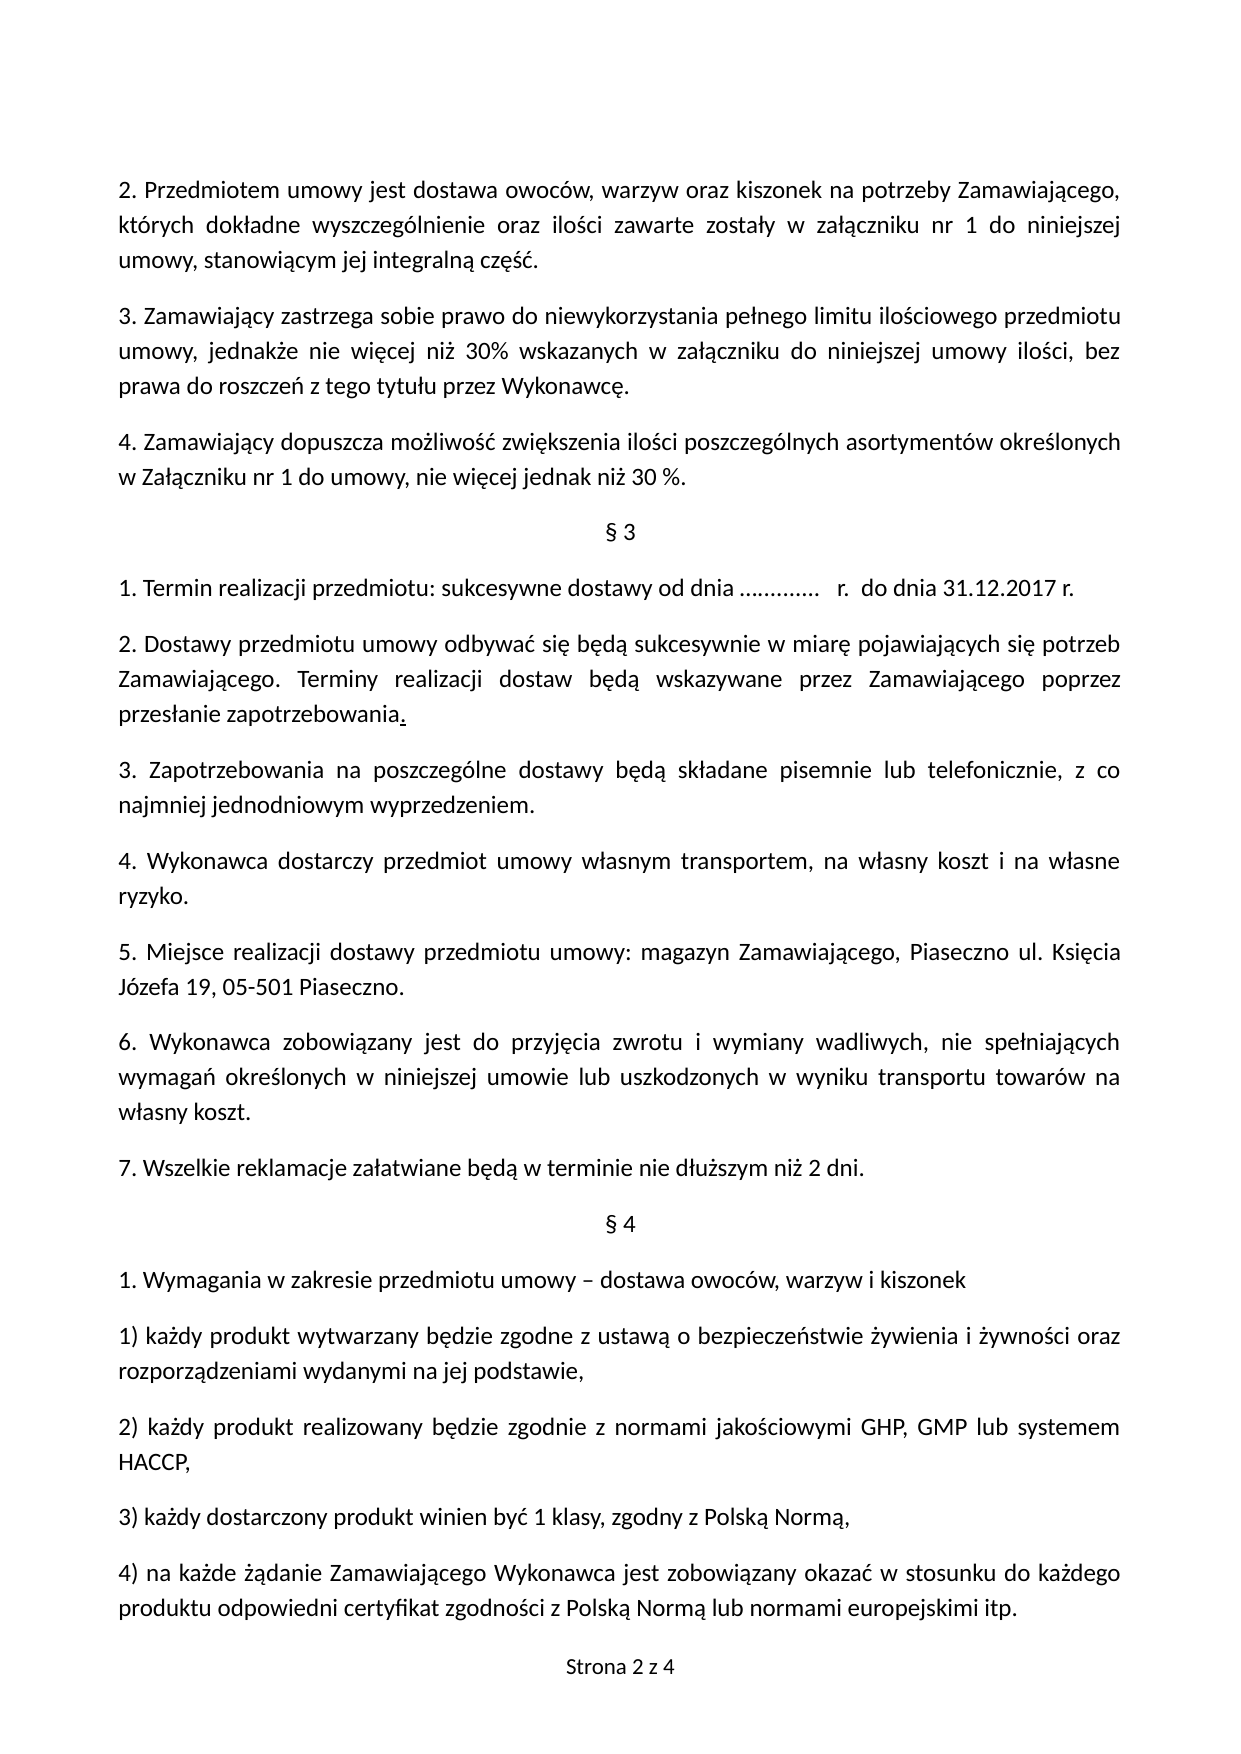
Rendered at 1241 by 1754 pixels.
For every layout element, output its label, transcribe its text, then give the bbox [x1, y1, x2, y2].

text 6. Wykonawca zobowiązany jest do przyjęcia zwrotu i wymiany wadliwych, nie spełniających wymagań określonych w niniejszej umowie lub uszkodzonych w wyniku transportu towarów na własny koszt. [118, 1026, 1122, 1127]
text 1) każdy produkt wytwarzany będzie zgodne z ustawą o bezpieczeństwie żywienia i żywności oraz rozporządzeniami wydanymi na jej podstawie, [118, 1320, 1122, 1385]
text 4. Zamawiający dopuszcza możliwość zwiększenia ilości poszczególnych asortymentów określonych w Załączniku nr 1 do umowy, nie więcej jednak niż 30 %. [118, 426, 1122, 491]
text 3. Zapotrzebowania na poszczególne dostawy będą składane pisemnie lub telefonicznie, z co najmniej jednodniowym wyprzedzeniem. [118, 754, 1122, 819]
text 1. Wymagania w zakresie przedmiotu umowy – dostawa owoców, warzyw i kiszonek [118, 1264, 1122, 1294]
text § 4 [118, 1208, 1122, 1239]
text § 3 [118, 516, 1122, 547]
text 2. Dostawy przedmiotu umowy odbywać się będą sukcesywnie w miarę pojawiających się potrzeb Zamawiającego. Terminy realizacji dostaw będą wskazywane przez Zamawiającego poprzez przesłanie zapotrzebowania. [118, 628, 1122, 729]
text 2. Przedmiotem umowy jest dostawa owoców, warzyw oraz kiszonek na potrzeby Zamawiającego, których dokładne wyszczególnienie oraz ilości zawarte zostały w załączniku nr 1 do niniejszej umowy, stanowiącym jej integralną część. [118, 174, 1122, 274]
text 2) każdy produkt realizowany będzie zgodnie z normami jakościowymi GHP, GMP lub systemem HACCP, [118, 1411, 1122, 1476]
text 4. Wykonawca dostarczy przedmiot umowy własnym transportem, na własny koszt i na własne ryzyko. [118, 845, 1122, 910]
text 5. Miejsce realizacji dostawy przedmiotu umowy: magazyn Zamawiającego, Piaseczno ul. Księcia Józefa 19, 05-501 Piaseczno. [118, 936, 1122, 1001]
text 3) każdy dostarczony produkt winien być 1 klasy, zgodny z Polską Normą, [118, 1501, 1122, 1532]
text 7. Wszelkie reklamacje załatwiane będą w terminie nie dłuższym niż 2 dni. [118, 1152, 1122, 1183]
text 4) na każde żądanie Zamawiającego Wykonawca jest zobowiązany okazać w stosunku do każdego produktu odpowiedni certyfikat zgodności z Polską Normą lub normami europejskimi itp. [118, 1557, 1122, 1623]
text 3. Zamawiający zastrzega sobie prawo do niewykorzystania pełnego limitu ilościowego przedmiotu umowy, jednakże nie więcej niż 30% wskazanych w załączniku do niniejszej umowy ilości, bez prawa do roszczeń z tego tytułu przez Wykonawcę. [118, 300, 1122, 400]
text 1. Termin realizacji przedmiotu: sukcesywne dostawy od dnia ….......... r. do dnia 31.12.2017 r. [118, 572, 1122, 603]
